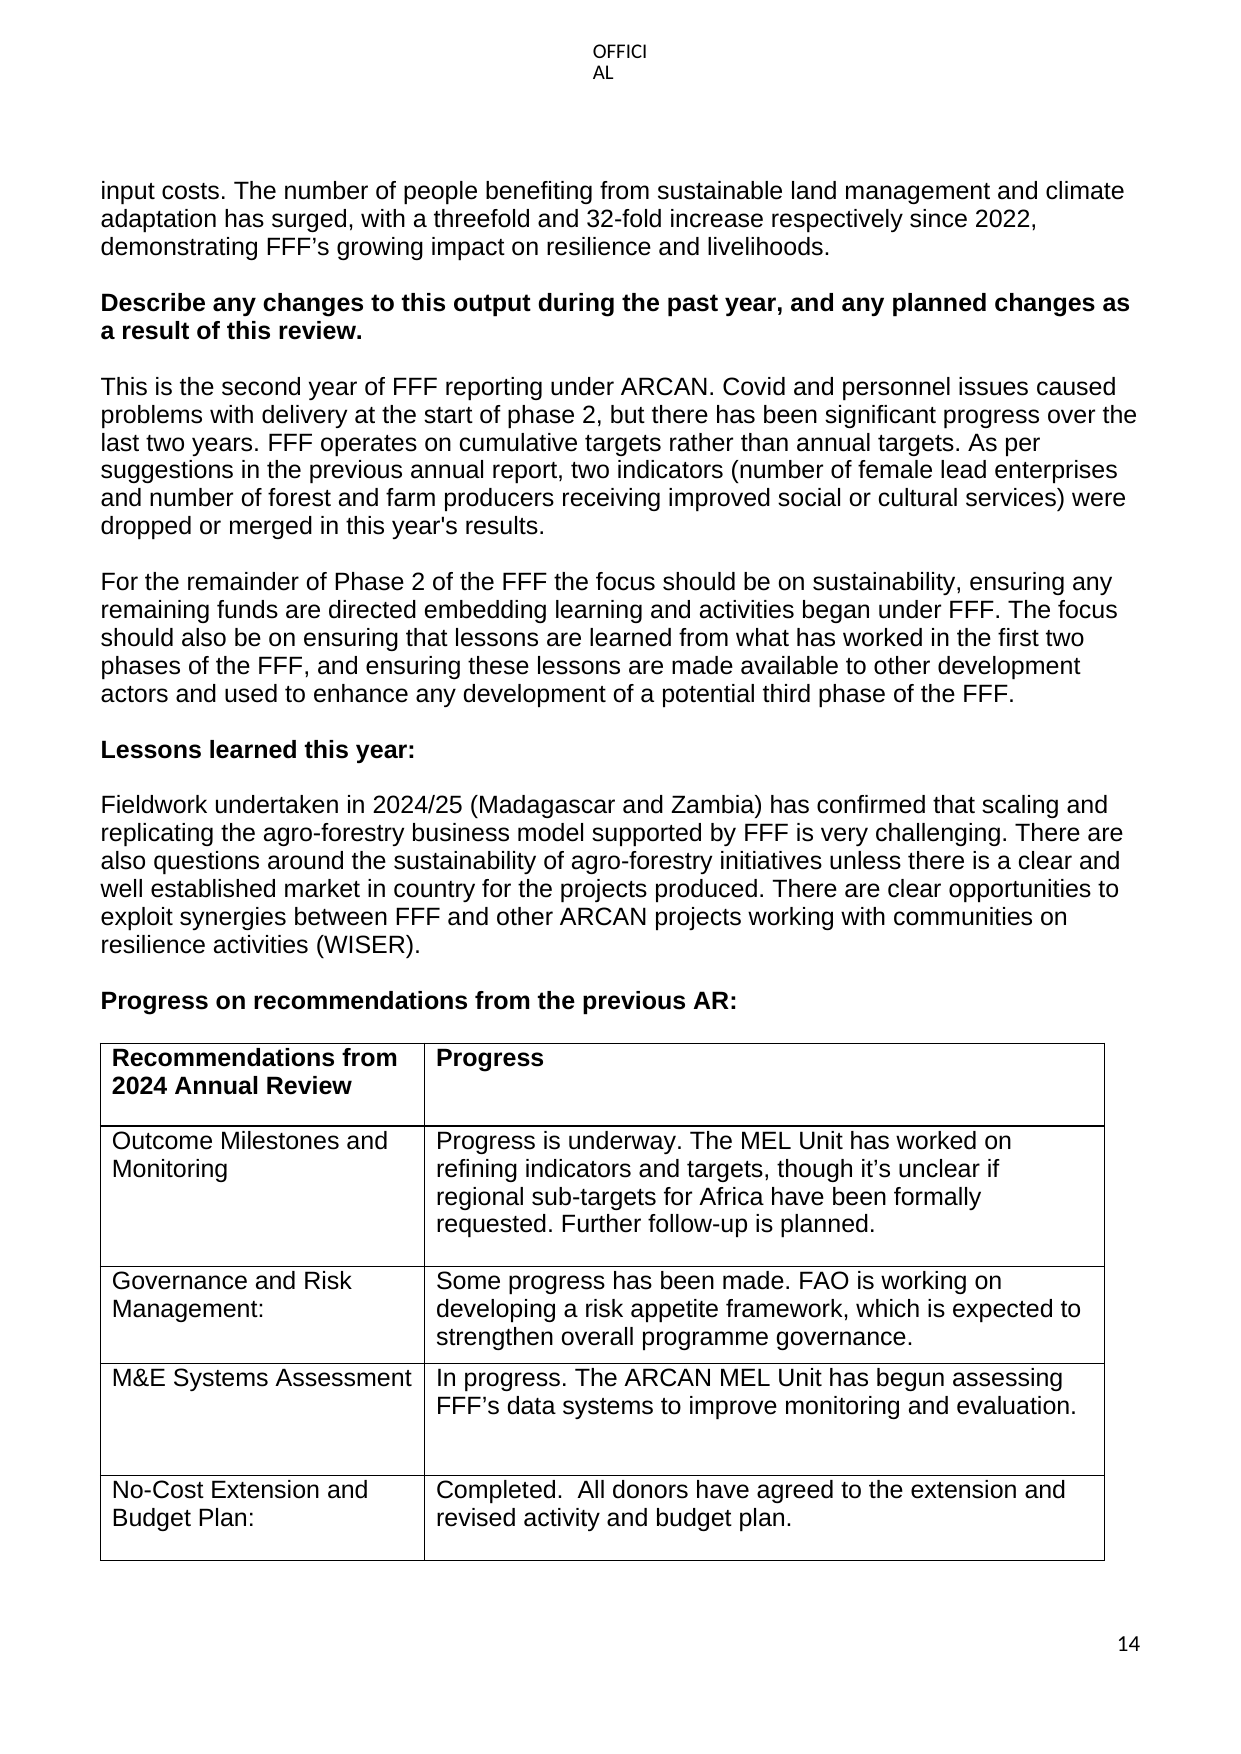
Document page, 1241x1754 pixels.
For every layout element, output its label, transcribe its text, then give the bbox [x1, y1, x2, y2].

text This is the second year of FFF reporting under ARCAN. Covid and personnel issues caused problems with delivery at the start of phase 2, but there has been significant progress over the last two years. FFF operates on cumulative targets rather than annual targets. As per suggestions in the previous annual report, two indicators (number of female lead enterprises and number of forest and farm producers receiving improved social or cultural services) were dropped or merged in this year's results. [100, 373, 1140, 540]
text Progress on recommendations from the previous AR: [100, 987, 1140, 1015]
table_header Progress [425, 1044, 1104, 1125]
table_cell No-Cost Extension and Budget Plan: [101, 1476, 424, 1560]
table_cell Progress is underway. The MEL Unit has worked on refining indicators and targets, though it’s unclear if regional sub-targets for Africa have been formally requested. Further follow-up is planned. [425, 1127, 1104, 1266]
text Fieldwork undertaken in 2024/25 (Madagascar and Zambia) has confirmed that scaling and replicating the agro-forestry business model supported by FFF is very challenging. There are also questions around the sustainability of agro-forestry initiatives unless there is a clear and well established market in country for the projects produced. There are clear opportunities to exploit synergies between FFF and other ARCAN projects working with communities on resilience activities (WISER). [100, 791, 1140, 959]
table_header Recommendations from 2024 Annual Review [101, 1044, 424, 1125]
table_cell Completed. All donors have agreed to the extension and revised activity and budget plan. [425, 1476, 1104, 1560]
text input costs. The number of people benefiting from sustainable land management and climate adaptation has surged, with a threefold and 32-fold increase respectively since 2022, demonstrating FFF’s growing impact on resilience and livelihoods. [100, 177, 1140, 261]
table_cell M&E Systems Assessment [101, 1364, 424, 1475]
text For the remainder of Phase 2 of the FFF the focus should be on sustainability, ensuring any remaining funds are directed embedding learning and activities began under FFF. The focus should also be on ensuring that lessons are learned from what has worked in the first two phases of the FFF, and ensuring these lessons are made available to other development actors and used to enhance any development of a potential third phase of the FFF. [100, 568, 1140, 708]
table_cell Outcome Milestones and Monitoring [101, 1127, 424, 1266]
text Describe any changes to this output during the past year, and any planned changes as a result of this review. [100, 289, 1140, 345]
text Lessons learned this year: [100, 736, 1140, 763]
table_cell In progress. The ARCAN MEL Unit has begun assessing FFF’s data systems to improve monitoring and evaluation. [425, 1364, 1104, 1475]
table_cell Some progress has been made. FAO is working on developing a risk appetite framework, which is expected to strengthen overall programme governance. [425, 1267, 1104, 1363]
table_cell Governance and Risk Management: [101, 1267, 424, 1363]
